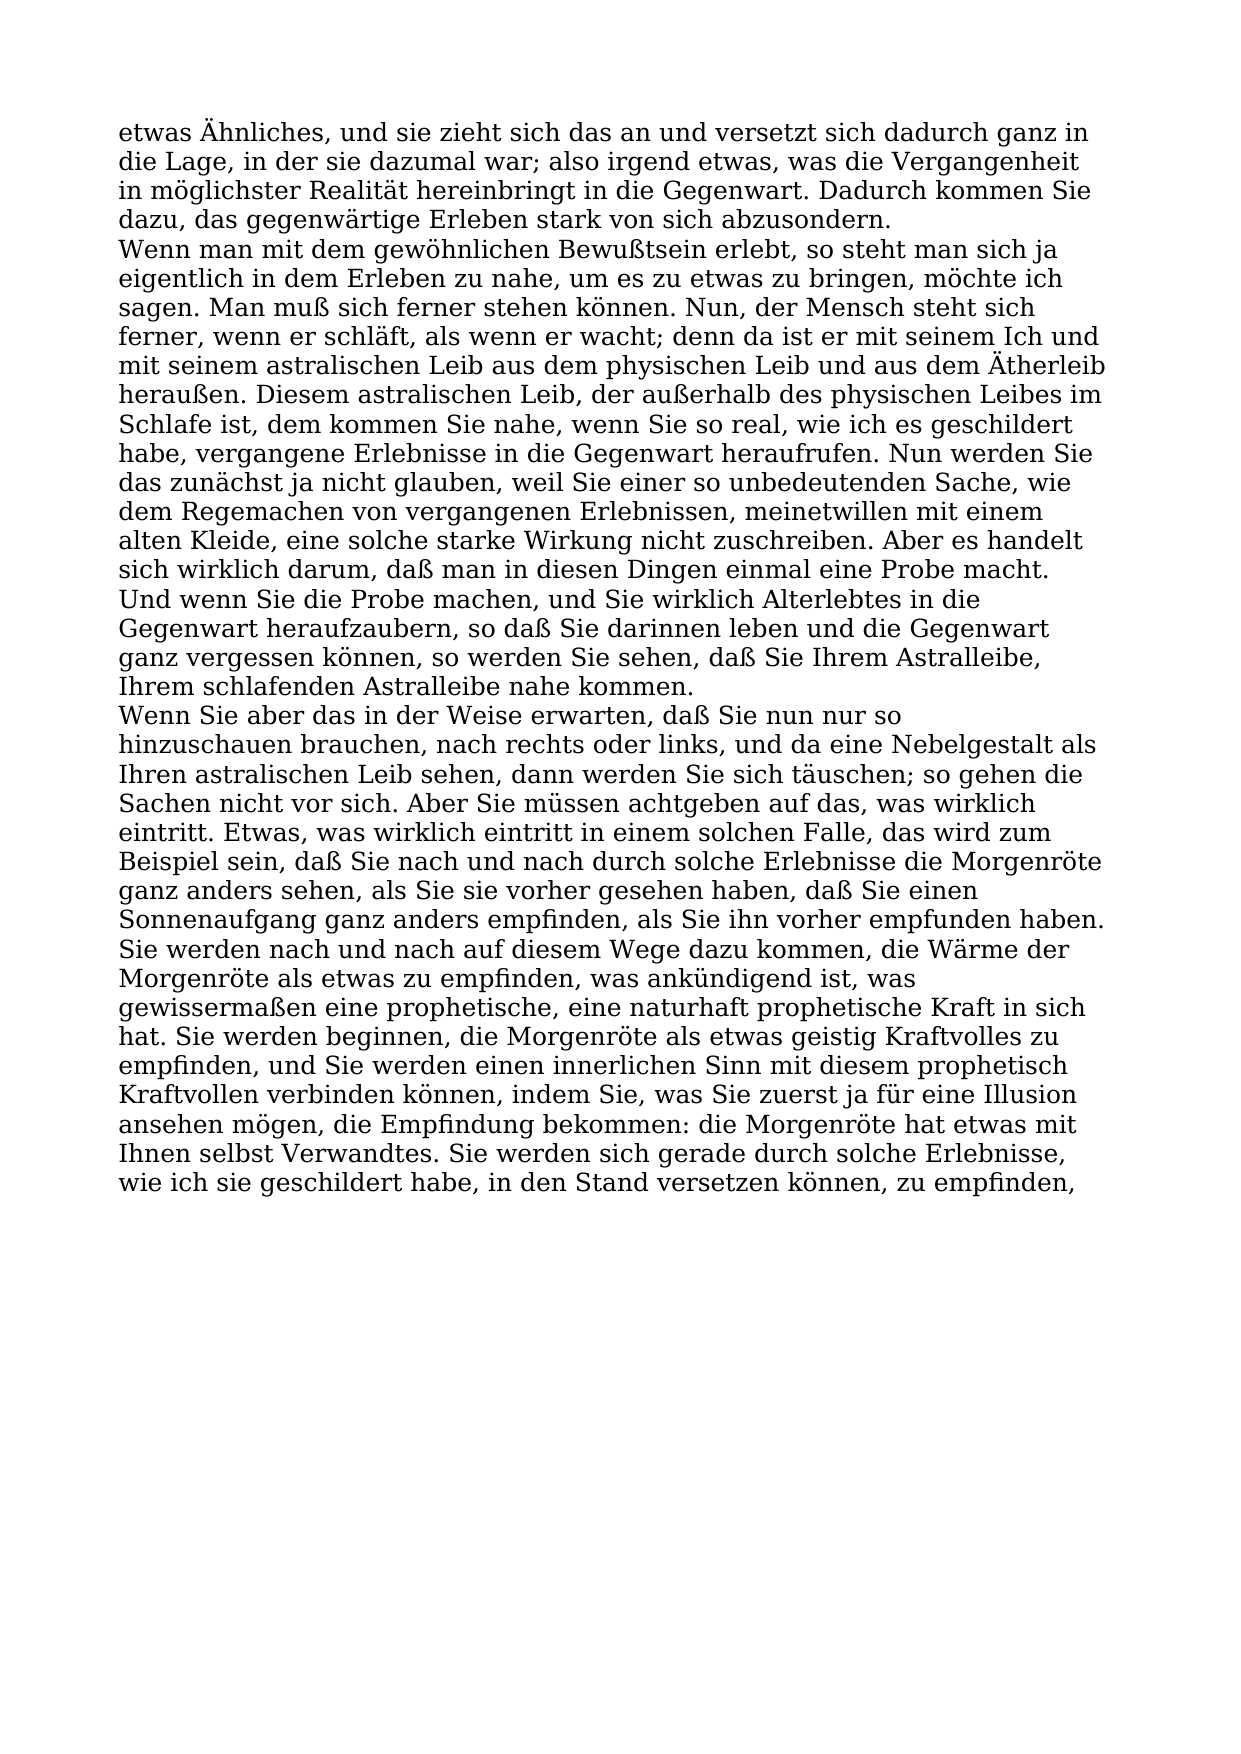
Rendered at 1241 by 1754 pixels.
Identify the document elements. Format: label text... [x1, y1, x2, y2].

text wie ich sie geschildert habe, in den Stand versetzen können, zu empfinden, [118, 1168, 1122, 1197]
text in möglichster Realität hereinbringt in die Gegenwart. Dadurch kommen Sie [118, 176, 1122, 206]
text mit seinem astralischen Leib aus dem physischen Leib und aus dem Ätherleib [118, 351, 1122, 381]
text Sonnenaufgang ganz anders empfinden, als Sie ihn vorher empfunden haben. [118, 906, 1122, 935]
text Wenn Sie aber das in der Weise erwarten, daß Sie nun nur so [118, 701, 1122, 731]
text dem Regemachen von vergangenen Erlebnissen, meinetwillen mit einem [118, 497, 1122, 526]
text ansehen mögen, die Empfindung bekommen: die Morgenröte hat etwas mit [118, 1110, 1122, 1139]
text dazu, das gegenwärtige Erleben stark von sich abzusondern. [118, 206, 1122, 235]
text Ihrem schlafenden Astralleibe nahe kommen. [118, 672, 1122, 701]
text das zunächst ja nicht glauben, weil Sie einer so unbedeutenden Sache, wie [118, 468, 1122, 497]
text etwas Ähnliches, und sie zieht sich das an und versetzt sich dadurch ganz in [118, 118, 1122, 147]
text ganz anders sehen, als Sie sie vorher gesehen haben, daß Sie einen [118, 876, 1122, 906]
text Schlafe ist, dem kommen Sie nahe, wenn Sie so real, wie ich es geschildert [118, 410, 1122, 439]
text Morgenröte als etwas zu empfinden, was ankündigend ist, was [118, 964, 1122, 993]
text Sachen nicht vor sich. Aber Sie müssen achtgeben auf das, was wirklich [118, 789, 1122, 818]
text die Lage, in der sie dazumal war; also irgend etwas, was die Vergangenheit [118, 147, 1122, 176]
text Ihren astralischen Leib sehen, dann werden Sie sich täuschen; so gehen die [118, 760, 1122, 789]
text gewissermaßen eine prophetische, eine naturhaft prophetische Kraft in sich [118, 993, 1122, 1022]
text Sie werden nach und nach auf diesem Wege dazu kommen, die Wärme der [118, 935, 1122, 964]
text Ihnen selbst Verwandtes. Sie werden sich gerade durch solche Erlebnisse, [118, 1139, 1122, 1168]
text heraußen. Diesem astralischen Leib, der außerhalb des physischen Leibes im [118, 381, 1122, 410]
text ganz vergessen können, so werden Sie sehen, daß Sie Ihrem Astralleibe, [118, 643, 1122, 672]
text hat. Sie werden beginnen, die Morgenröte als etwas geistig Kraftvolles zu [118, 1022, 1122, 1051]
text sich wirklich darum, daß man in diesen Dingen einmal eine Probe macht. [118, 556, 1122, 585]
text eintritt. Etwas, was wirklich eintritt in einem solchen Falle, das wird zum [118, 818, 1122, 847]
text alten Kleide, eine solche starke Wirkung nicht zuschreiben. Aber es handelt [118, 526, 1122, 556]
text empfinden, und Sie werden einen innerlichen Sinn mit diesem prophetisch [118, 1051, 1122, 1081]
text Wenn man mit dem gewöhnlichen Bewußtsein erlebt, so steht man sich ja [118, 235, 1122, 264]
text Und wenn Sie die Probe machen, und Sie wirklich Alterlebtes in die [118, 585, 1122, 614]
text Gegenwart heraufzaubern, so daß Sie darinnen leben und die Gegenwart [118, 614, 1122, 643]
text eigentlich in dem Erleben zu nahe, um es zu etwas zu bringen, möchte ich [118, 264, 1122, 293]
text sagen. Man muß sich ferner stehen können. Nun, der Mensch steht sich [118, 293, 1122, 322]
text hinzuschauen brauchen, nach rechts oder links, und da eine Nebelgestalt als [118, 731, 1122, 760]
text ferner, wenn er schläft, als wenn er wacht; denn da ist er mit seinem Ich und [118, 322, 1122, 351]
text habe, vergangene Erlebnisse in die Gegenwart heraufrufen. Nun werden Sie [118, 439, 1122, 468]
text Beispiel sein, daß Sie nach und nach durch solche Erlebnisse die Morgenröte [118, 847, 1122, 876]
text Kraftvollen verbinden können, indem Sie, was Sie zuerst ja für eine Illusion [118, 1081, 1122, 1110]
